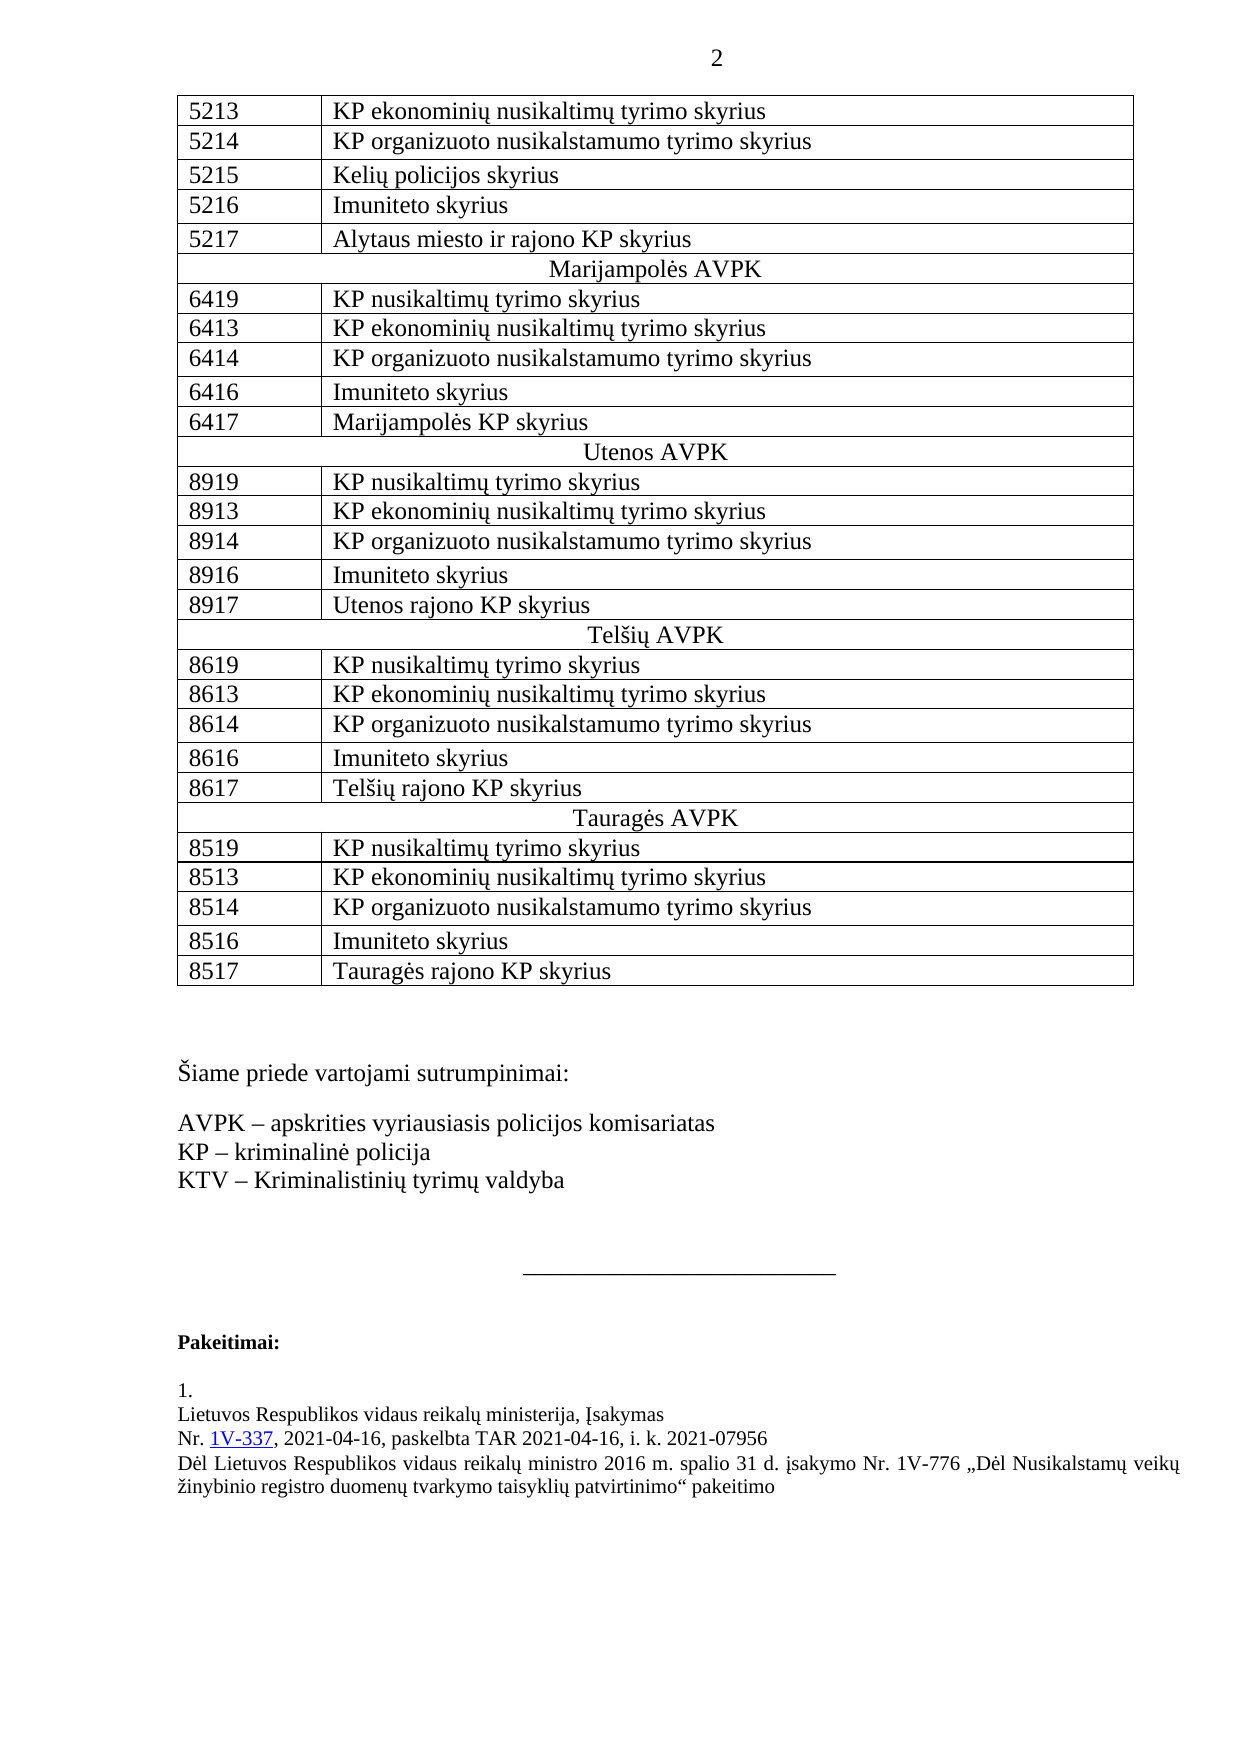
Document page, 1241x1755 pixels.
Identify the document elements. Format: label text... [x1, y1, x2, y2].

table_cell 8614 [178, 709, 321, 742]
table_cell 6416 [178, 377, 321, 406]
table_cell Telšių rajono KP skyrius [322, 773, 1133, 802]
table_cell KP organizuoto nusikalstamumo tyrimo skyrius [322, 126, 1133, 159]
table_cell KP ekonominių nusikaltimų tyrimo skyrius [322, 496, 1133, 525]
table_cell KP organizuoto nusikalstamumo tyrimo skyrius [322, 343, 1133, 376]
text Lietuvos Respublikos vidaus reikalų ministerija, Įsakymas [177, 1402, 1181, 1426]
table_cell 8617 [178, 773, 321, 802]
table_cell 8616 [178, 743, 321, 772]
table_cell Marijampolės KP skyrius [322, 407, 1133, 436]
table_cell 8913 [178, 496, 321, 525]
table_cell Imuniteto skyrius [322, 377, 1133, 406]
table_cell 8916 [178, 560, 321, 589]
text AVPK – apskrities vyriausiasis policijos komisariatas [177, 1108, 1181, 1137]
text Dėl Lietuvos Respublikos vidaus reikalų ministro 2016 m. spalio 31 d. įsakymo Nr. 1V-776 „Dėl Nusikalstamų veikų žinybinio registro duomenų tvarkymo taisyklių patvirtinimo“ pakeitimo [177, 1450, 1181, 1498]
table_cell 5217 [178, 224, 321, 253]
table_cell KP organizuoto nusikalstamumo tyrimo skyrius [322, 526, 1133, 559]
table_cell 8914 [178, 526, 321, 559]
table_cell Tauragės AVPK [178, 803, 1133, 832]
text Nr. 1V-337, 2021-04-16, paskelbta TAR 2021-04-16, i. k. 2021-07956 [177, 1426, 1181, 1450]
table_cell 8516 [178, 926, 321, 955]
table_cell 8513 [178, 863, 321, 891]
table_cell 8517 [178, 956, 321, 985]
text 1. [177, 1378, 1181, 1402]
table_cell 8917 [178, 590, 321, 619]
table_cell Alytaus miesto ir rajono KP skyrius [322, 224, 1133, 253]
table_cell 5214 [178, 126, 321, 159]
table_cell Imuniteto skyrius [322, 743, 1133, 772]
table_cell Telšių AVPK [178, 620, 1133, 649]
table_cell Utenos rajono KP skyrius [322, 590, 1133, 619]
table_cell Kelių policijos skyrius [322, 160, 1133, 189]
table_cell Marijampolės AVPK [178, 254, 1133, 283]
table_cell KP organizuoto nusikalstamumo tyrimo skyrius [322, 892, 1133, 925]
table_cell 5215 [178, 160, 321, 189]
table_cell KP ekonominių nusikaltimų tyrimo skyrius [322, 314, 1133, 342]
table_cell 8619 [178, 650, 321, 678]
table_cell KP ekonominių nusikaltimų tyrimo skyrius [322, 863, 1133, 891]
text KTV – Kriminalistinių tyrimų valdyba [177, 1166, 1181, 1194]
table_cell KP ekonominių nusikaltimų tyrimo skyrius [322, 680, 1133, 708]
table_cell KP nusikaltimų tyrimo skyrius [322, 833, 1133, 861]
table_cell 6414 [178, 343, 321, 376]
table_cell 8919 [178, 467, 321, 495]
table_cell Imuniteto skyrius [322, 560, 1133, 589]
table_cell Tauragės rajono KP skyrius [322, 956, 1133, 985]
table_cell 8514 [178, 892, 321, 925]
table_cell 8519 [178, 833, 321, 861]
table_cell 8613 [178, 680, 321, 708]
table_cell KP nusikaltimų tyrimo skyrius [322, 467, 1133, 495]
table_cell Imuniteto skyrius [322, 926, 1133, 955]
table_cell 6417 [178, 407, 321, 436]
text _________________________ [177, 1249, 1181, 1278]
table_cell Imuniteto skyrius [322, 190, 1133, 223]
table_cell 6419 [178, 284, 321, 312]
table_cell KP ekonominių nusikaltimų tyrimo skyrius [322, 96, 1133, 125]
text Pakeitimai: [177, 1330, 1181, 1354]
table_cell KP organizuoto nusikalstamumo tyrimo skyrius [322, 709, 1133, 742]
text KP – kriminalinė policija [177, 1137, 1181, 1166]
table_cell Utenos AVPK [178, 437, 1133, 466]
table_cell KP nusikaltimų tyrimo skyrius [322, 284, 1133, 312]
table_cell KP nusikaltimų tyrimo skyrius [322, 650, 1133, 678]
table_cell 5216 [178, 190, 321, 223]
table_cell 5213 [178, 96, 321, 125]
table_cell 6413 [178, 314, 321, 342]
text Šiame priede vartojami sutrumpinimai: [177, 1058, 1181, 1087]
